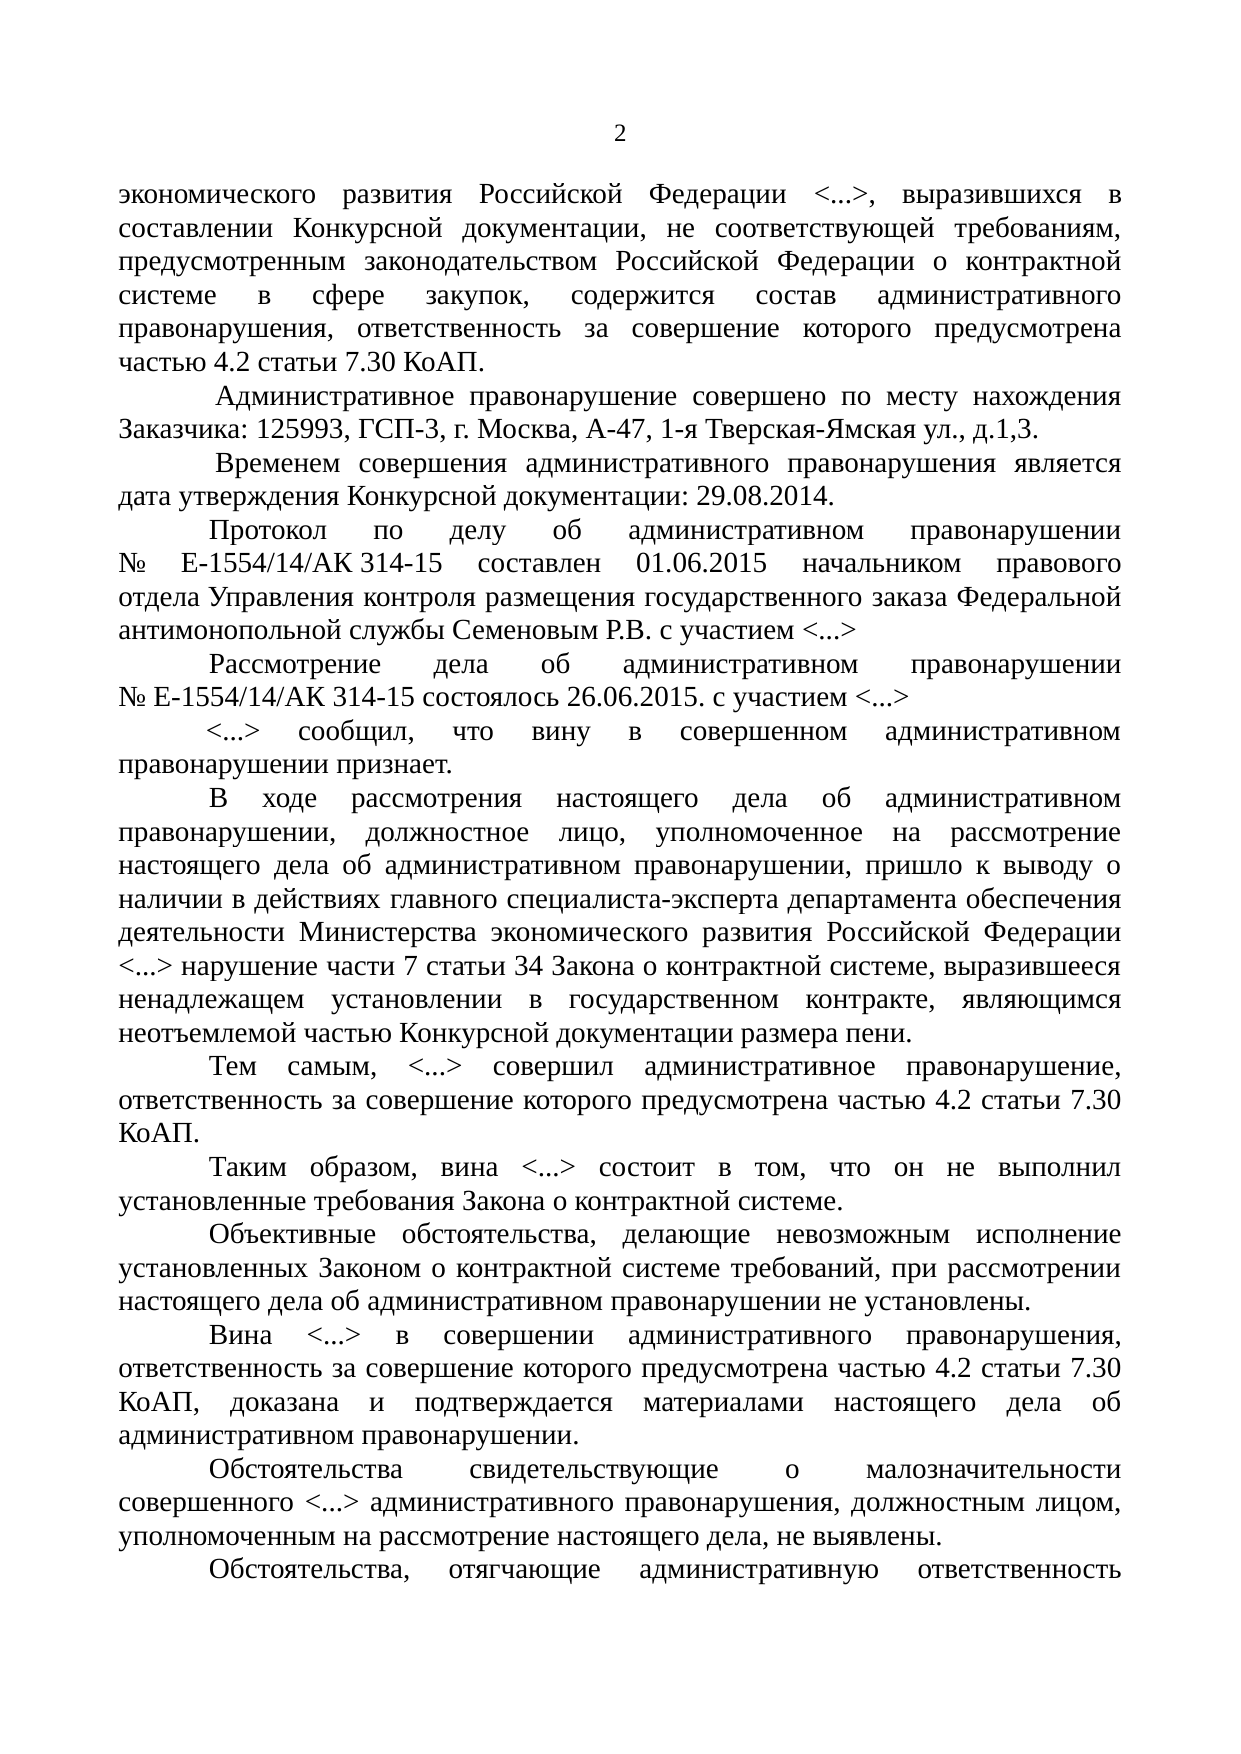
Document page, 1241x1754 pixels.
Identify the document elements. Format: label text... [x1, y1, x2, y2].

text Протокол по делу об административном правонарушении № Е-1554/14/АК 314-15 составлен 01.06.2015 начальником правового отдела Управления контроля размещения государственного заказа Федеральной антимонопольной службы Семеновым Р.В. с участием <...> [118, 512, 1122, 646]
text экономического развития Российской Федерации <...>, выразившихся в составлении Конкурсной документации, не соответствующей требованиям, предусмотренным законодательством Российской Федерации о контрактной системе в сфере закупок, содержится состав административного правонарушения, ответственность за совершение которого предусмотрена частью 4.2 статьи 7.30 КоАП. [118, 176, 1122, 378]
text Таким образом, вина <...> состоит в том, что он не выполнил установленные требования Закона о контрактной системе. [118, 1149, 1122, 1216]
text Обстоятельства, отягчающие административную ответственность [118, 1552, 1122, 1585]
text Временем совершения административного правонарушения является дата утверждения Конкурсной документации: 29.08.2014. [118, 445, 1122, 512]
text Вина <...> в совершении административного правонарушения, ответственность за совершение которого предусмотрена частью 4.2 статьи 7.30 КоАП, доказана и подтверждается материалами настоящего дела об административном правонарушении. [118, 1317, 1122, 1451]
text В ходе рассмотрения настоящего дела об административном правонарушении, должностное лицо, уполномоченное на рассмотрение настоящего дела об административном правонарушении, пришло к выводу о наличии в действиях главного специалиста-эксперта департамента обеспечения деятельности Министерства экономического развития Российской Федерации <...> нарушение части 7 статьи 34 Закона о контрактной системе, выразившееся ненадлежащем установлении в государственном контракте, являющимся неотъемлемой частью Конкурсной документации размера пени. [118, 780, 1122, 1048]
text Тем самым, <...> совершил административное правонарушение, ответственность за совершение которого предусмотрена частью 4.2 статьи 7.30 КоАП. [118, 1048, 1122, 1149]
text Рассмотрение дела об административном правонарушении № Е-1554/14/АК 314-15 состоялось 26.06.2015. с участием <...> [118, 646, 1122, 713]
text Обстоятельства свидетельствующие о малозначительности совершенного <...> административного правонарушения, должностным лицом, уполномоченным на рассмотрение настоящего дела, не выявлены. [118, 1451, 1122, 1552]
text Административное правонарушение совершено по месту нахождения Заказчика: 125993, ГСП-3, г. Москва, А-47, 1-я Тверская-Ямская ул., д.1,3. [118, 378, 1122, 445]
text Объективные обстоятельства, делающие невозможным исполнение установленных Законом о контрактной системе требований, при рассмотрении настоящего дела об административном правонарушении не установлены. [118, 1216, 1122, 1317]
text <...> сообщил, что вину в совершенном административном правонарушении признает. [118, 713, 1122, 780]
